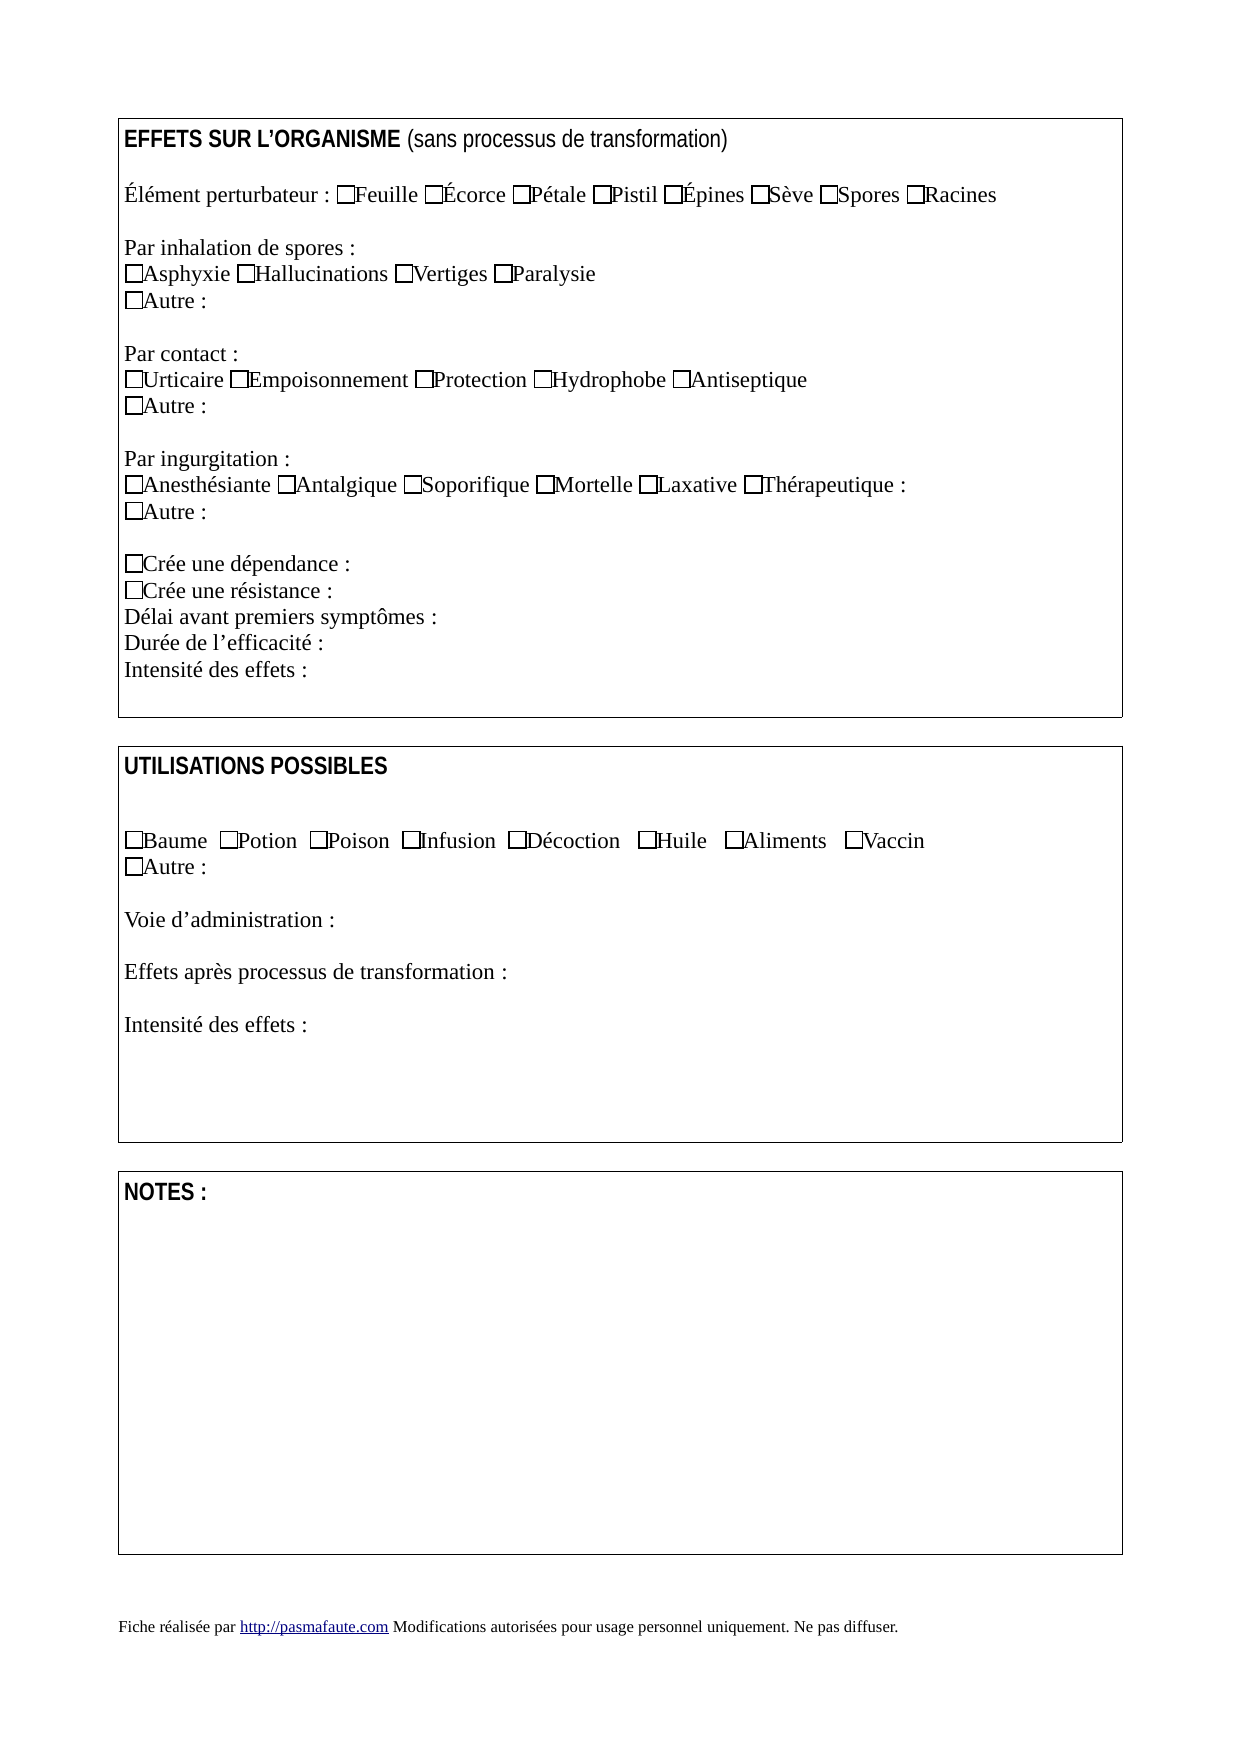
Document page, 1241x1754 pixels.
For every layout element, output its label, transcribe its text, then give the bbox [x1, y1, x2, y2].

table_header Utilisations possibles Baume Potion Poison Infusion Décoction Huile Aliments Vaccin Autre : Voie d’administration : Effets après processus de transformation : Intensité des effets : [119, 747, 1122, 1142]
table_header NOTES : [119, 1172, 1122, 1554]
table_header EFFETS SUR L’ORGANISME (sans processus de transformation) Élément perturbateur : Feuille Écorce Pétale Pistil Épines Sève Spores Racines Par inhalation de spores : Asphyxie Hallucinations Vertiges Paralysie Autre : Par contact : Urticaire Empoisonnement Protection Hydrophobe Antiseptique Autre : Par ingurgitation : Anesthésiante Antalgique Soporifique Mortelle Laxative Thérapeutique : Autre : Crée une dépendance : Crée une résistance : Délai avant premiers symptômes : Durée de l’efficacité : Intensité des effets : [119, 119, 1122, 717]
